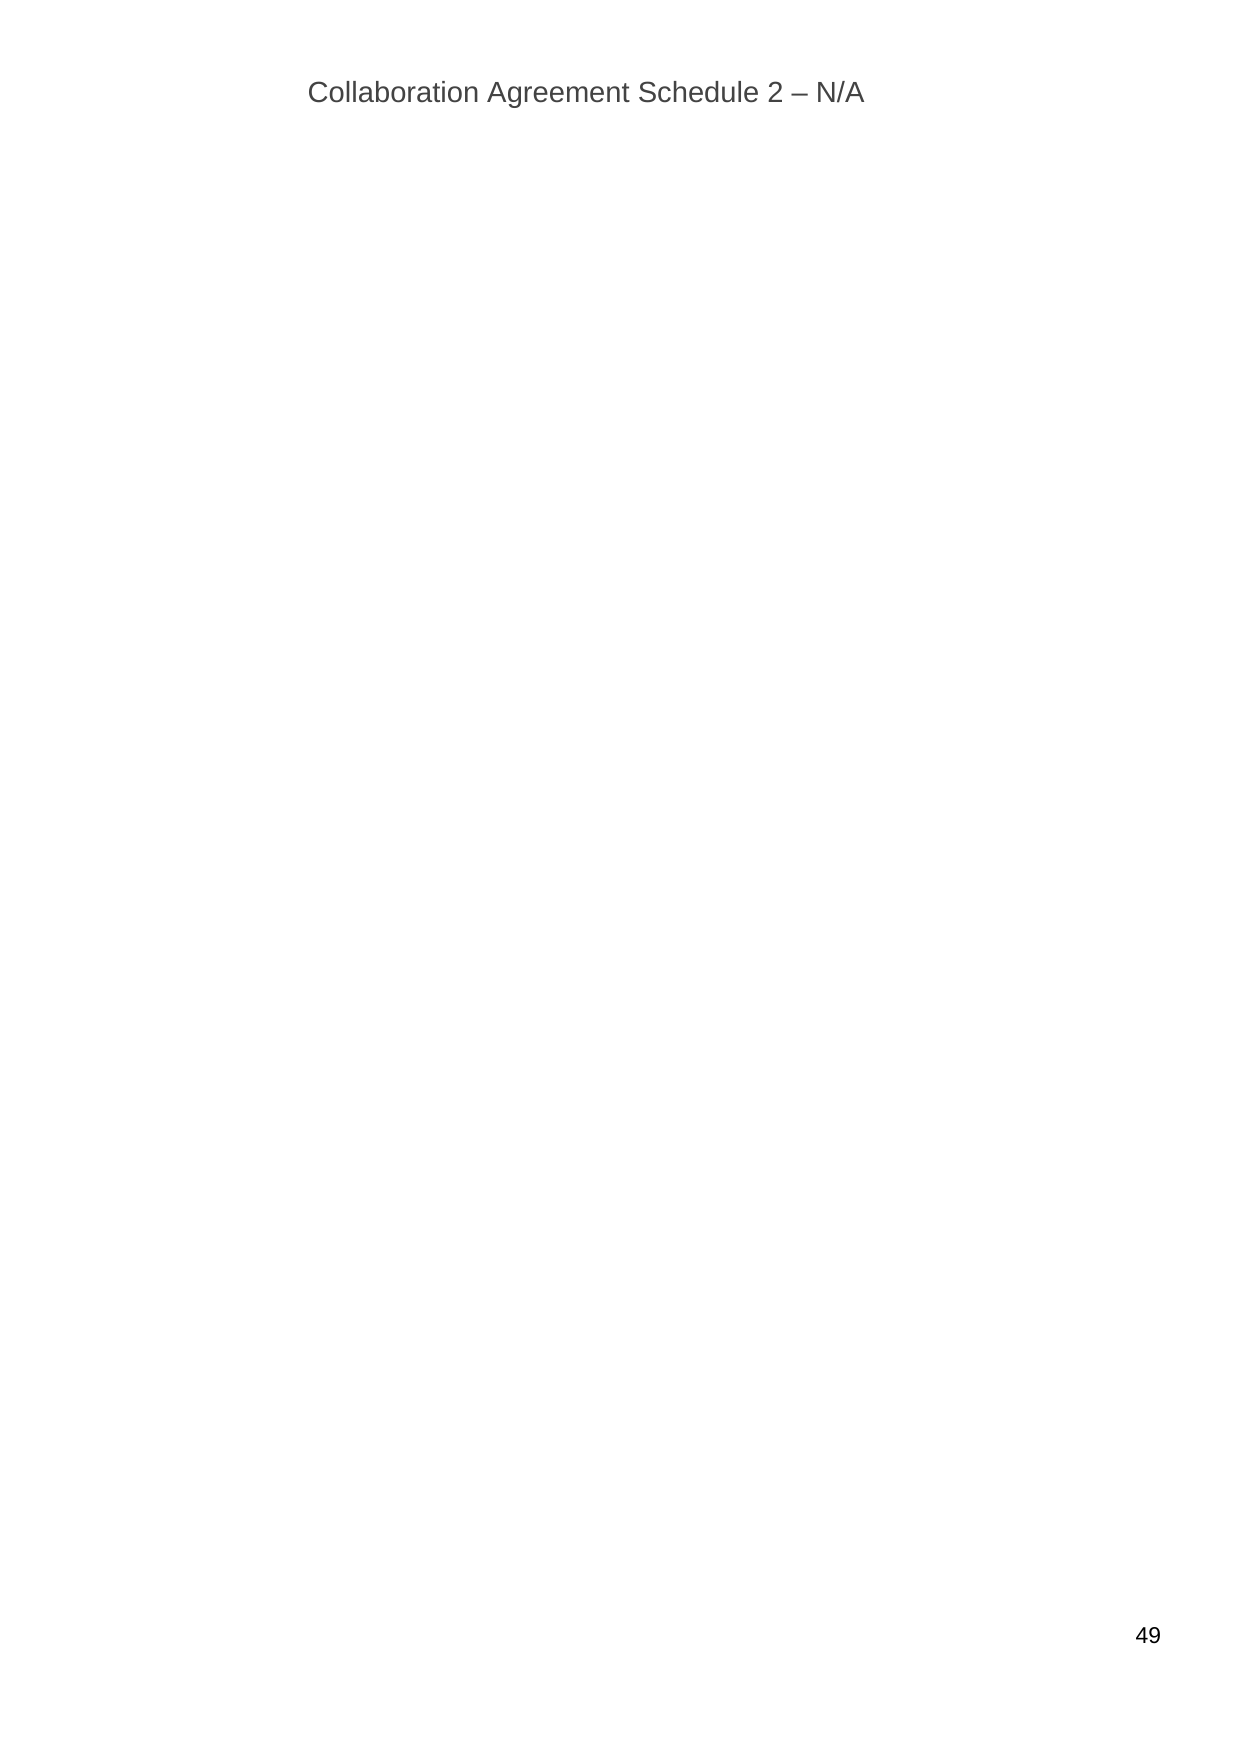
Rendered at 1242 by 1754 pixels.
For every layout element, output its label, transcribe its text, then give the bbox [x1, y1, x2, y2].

text Collaboration Agreement Schedule 2 – N/A [191, 75, 1167, 108]
